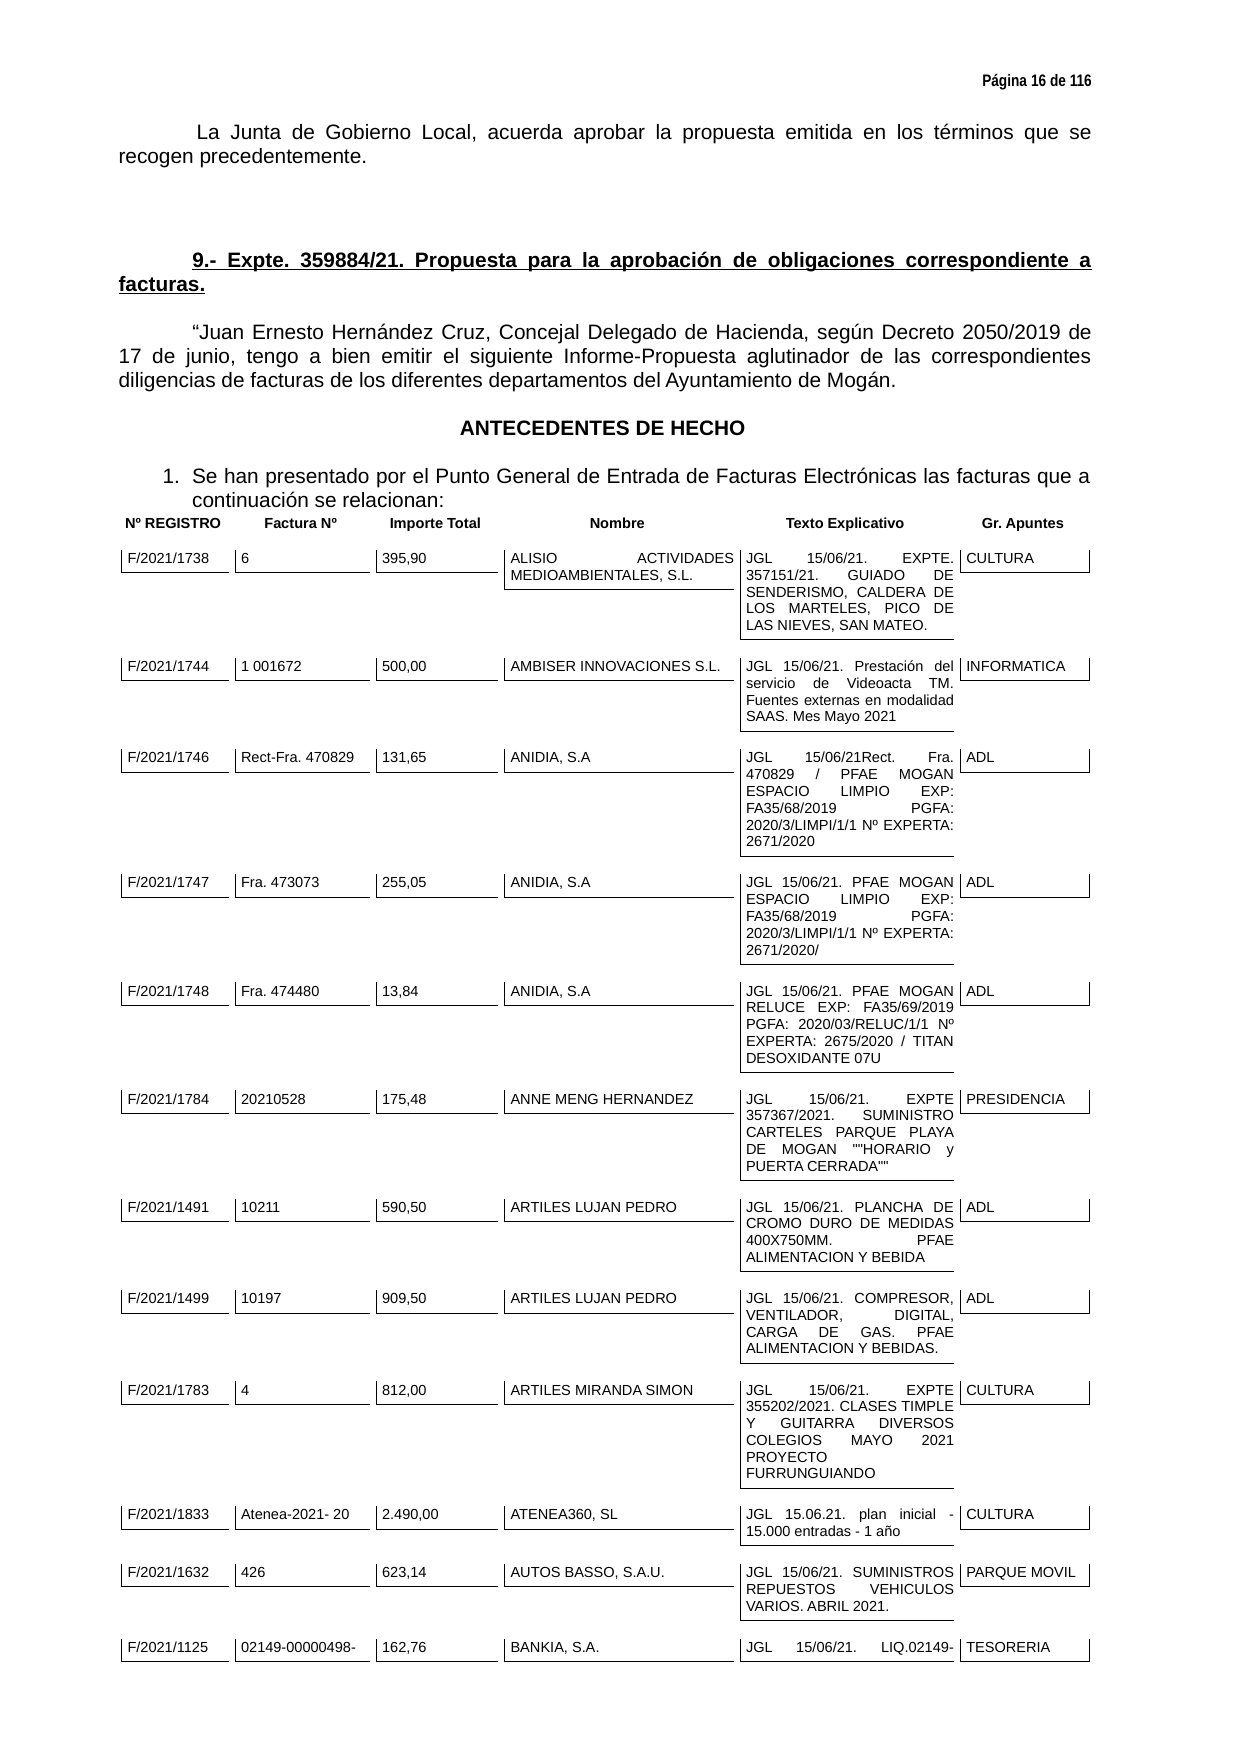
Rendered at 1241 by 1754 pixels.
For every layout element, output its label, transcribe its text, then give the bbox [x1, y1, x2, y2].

table_cell 909,50 [373, 1287, 501, 1378]
table_cell F/2021/1738 [118, 547, 232, 655]
table_cell JGL 15/06/21. EXPTE. 357151/21. GUIADO DE SENDERISMO, CALDERA DE LOS MARTELES, PICO DE LAS NIEVES, SAN MATEO. [737, 547, 957, 655]
table_cell 590,50 [373, 1196, 501, 1287]
table_header Nombre [501, 512, 737, 547]
table_cell 500,00 [373, 655, 501, 746]
table_cell F/2021/1783 [118, 1378, 232, 1503]
table_cell Fra. 474480 [232, 979, 373, 1087]
text “Juan Ernesto Hernández Cruz, Concejal Delegado de Hacienda, según Decreto 2050/2019 de 17 de junio, tengo a bien emitir el siguiente Informe-Propuesta aglutinador de las correspondientes diligencias de facturas de los diferentes departamentos del Ayuntamiento de Mogán. [118, 320, 1092, 392]
table_cell F/2021/1784 [118, 1088, 232, 1196]
table_cell CULTURA [957, 1503, 1092, 1561]
table_cell 426 [232, 1561, 373, 1636]
table_cell ADL [957, 979, 1092, 1087]
table_cell ADL [957, 1287, 1092, 1378]
table_cell F/2021/1747 [118, 871, 232, 979]
table_header Factura Nº [232, 512, 373, 547]
table_header Gr. Apuntes [957, 512, 1092, 547]
table_header Importe Total [373, 512, 501, 547]
text 9.- Expte. 359884/21. Propuesta para la aprobación de obligaciones correspondiente a facturas. [118, 248, 1092, 296]
table_header Nº REGISTRO [118, 512, 232, 547]
table_cell 175,48 [373, 1088, 501, 1196]
table_cell 02149-00000498- [232, 1636, 373, 1677]
table_cell JGL 15/06/21. COMPRESOR, VENTILADOR, DIGITAL, CARGA DE GAS. PFAE ALIMENTACION Y BEBIDAS. [737, 1287, 957, 1378]
table_cell ALISIO ACTIVIDADES MEDIOAMBIENTALES, S.L. [501, 547, 737, 655]
table_cell 10197 [232, 1287, 373, 1378]
table_cell JGL 15.06.21. plan inicial - 15.000 entradas - 1 año [737, 1503, 957, 1561]
table_cell JGL 15/06/21. PLANCHA DE CROMO DURO DE MEDIDAS 400X750MM. PFAE ALIMENTACION Y BEBIDA [737, 1196, 957, 1287]
table_cell 812,00 [373, 1378, 501, 1503]
table_cell F/2021/1748 [118, 979, 232, 1087]
list Se han presentado por el Punto General de Entrada de Facturas Electrónicas las facturas que a continuación se relacionan: [162, 464, 1092, 512]
table_cell ARTILES LUJAN PEDRO [501, 1287, 737, 1378]
table_cell Rect-Fra. 470829 [232, 746, 373, 871]
table_cell 13,84 [373, 979, 501, 1087]
table_cell JGL 15/06/21Rect. Fra. 470829 / PFAE MOGAN ESPACIO LIMPIO EXP: FA35/68/2019 PGFA: 2020/3/LIMPI/1/1 Nº EXPERTA: 2671/2020 [737, 746, 957, 871]
table_cell INFORMATICA [957, 655, 1092, 746]
table_cell 10211 [232, 1196, 373, 1287]
table_cell 395,90 [373, 547, 501, 655]
table_cell 2.490,00 [373, 1503, 501, 1561]
table_cell 162,76 [373, 1636, 501, 1677]
table_cell PRESIDENCIA [957, 1088, 1092, 1196]
table_cell F/2021/1125 [118, 1636, 232, 1677]
table_cell ANIDIA, S.A [501, 979, 737, 1087]
table_cell Atenea-2021- 20 [232, 1503, 373, 1561]
table_cell ARTILES LUJAN PEDRO [501, 1196, 737, 1287]
table_cell TESORERIA [957, 1636, 1092, 1677]
table_cell CULTURA [957, 547, 1092, 655]
table_cell Fra. 473073 [232, 871, 373, 979]
table_cell ADL [957, 871, 1092, 979]
table_cell F/2021/1744 [118, 655, 232, 746]
text La Junta de Gobierno Local, acuerda aprobar la propuesta emitida en los términos que se recogen precedentemente. [118, 120, 1092, 168]
table_cell F/2021/1746 [118, 746, 232, 871]
table_cell JGL 15/06/21. EXPTE 357367/2021. SUMINISTRO CARTELES PARQUE PLAYA DE MOGAN ""HORARIO y PUERTA CERRADA"" [737, 1088, 957, 1196]
table_cell ADL [957, 1196, 1092, 1287]
table_cell ATENEA360, SL [501, 1503, 737, 1561]
table_cell JGL 15/06/21. EXPTE 355202/2021. CLASES TIMPLE Y GUITARRA DIVERSOS COLEGIOS MAYO 2021 PROYECTO FURRUNGUIANDO [737, 1378, 957, 1503]
table_cell JGL 15/06/21. LIQ.02149- [737, 1636, 957, 1677]
table_cell 131,65 [373, 746, 501, 871]
table_cell AUTOS BASSO, S.A.U. [501, 1561, 737, 1636]
table_cell F/2021/1833 [118, 1503, 232, 1561]
table_cell JGL 15/06/21. SUMINISTROS REPUESTOS VEHICULOS VARIOS. ABRIL 2021. [737, 1561, 957, 1636]
table_cell JGL 15/06/21. PFAE MOGAN ESPACIO LIMPIO EXP: FA35/68/2019 PGFA: 2020/3/LIMPI/1/1 Nº EXPERTA: 2671/2020/ [737, 871, 957, 979]
table_cell 6 [232, 547, 373, 655]
table_cell ARTILES MIRANDA SIMON [501, 1378, 737, 1503]
table_cell 255,05 [373, 871, 501, 979]
table_cell 623,14 [373, 1561, 501, 1636]
table_cell F/2021/1491 [118, 1196, 232, 1287]
text ANTECEDENTES DE HECHO [118, 416, 1092, 440]
table_cell JGL 15/06/21. Prestación del servicio de Videoacta TM. Fuentes externas en modalidad SAAS. Mes Mayo 2021 [737, 655, 957, 746]
table_cell F/2021/1632 [118, 1561, 232, 1636]
table_cell F/2021/1499 [118, 1287, 232, 1378]
table_header Texto Explicativo [737, 512, 957, 547]
table_cell 20210528 [232, 1088, 373, 1196]
table_cell ANIDIA, S.A [501, 746, 737, 871]
table_cell 4 [232, 1378, 373, 1503]
table_cell 1 001672 [232, 655, 373, 746]
table_cell PARQUE MOVIL [957, 1561, 1092, 1636]
table_cell AMBISER INNOVACIONES S.L. [501, 655, 737, 746]
table_cell ANNE MENG HERNANDEZ [501, 1088, 737, 1196]
table_cell CULTURA [957, 1378, 1092, 1503]
table_cell ADL [957, 746, 1092, 871]
table_cell BANKIA, S.A. [501, 1636, 737, 1677]
table_cell JGL 15/06/21. PFAE MOGAN RELUCE EXP: FA35/69/2019 PGFA: 2020/03/RELUC/1/1 Nº EXPERTA: 2675/2020 / TITAN DESOXIDANTE 07U [737, 979, 957, 1087]
table_cell ANIDIA, S.A [501, 871, 737, 979]
